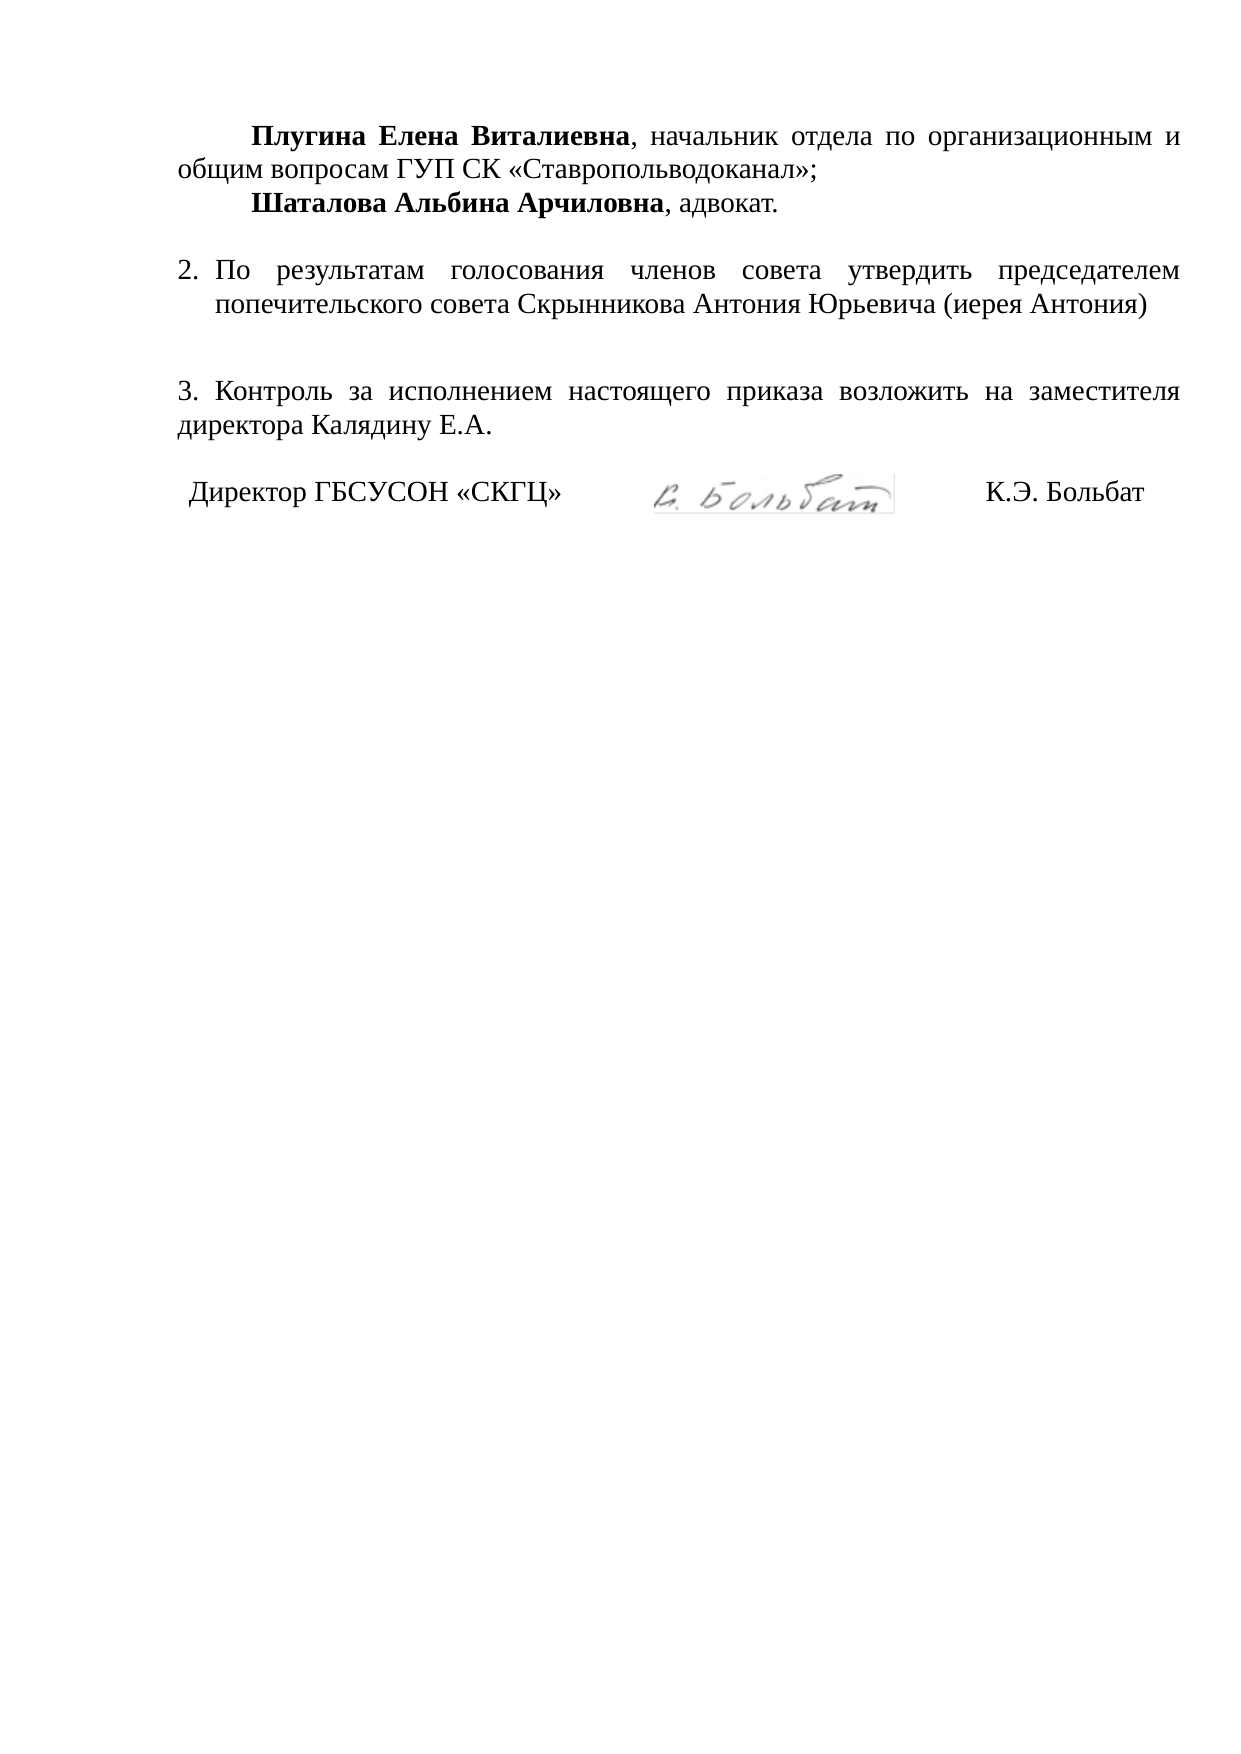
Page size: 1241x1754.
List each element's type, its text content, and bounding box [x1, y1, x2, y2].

table_header К.Э. Больбат [974, 474, 1180, 541]
table_header [575, 474, 974, 541]
text Шаталова Альбина Арчиловна, адвокат. [177, 185, 1181, 219]
table_header Директор ГБСУСОН «СКГЦ» [177, 474, 575, 541]
text Плугина Елена Виталиевна, начальник отдела по организационным и общим вопросам ГУП СК «Ставропольводоканал»; [177, 118, 1181, 185]
list По результатам голосования членов совета утвердить председателем попечительского совета Скрынникова Антония Юрьевича (иерея Антония) [177, 252, 1181, 319]
text 3. Контроль за исполнением настоящего приказа возложить на заместителя директора Калядину Е.А. [177, 373, 1181, 441]
